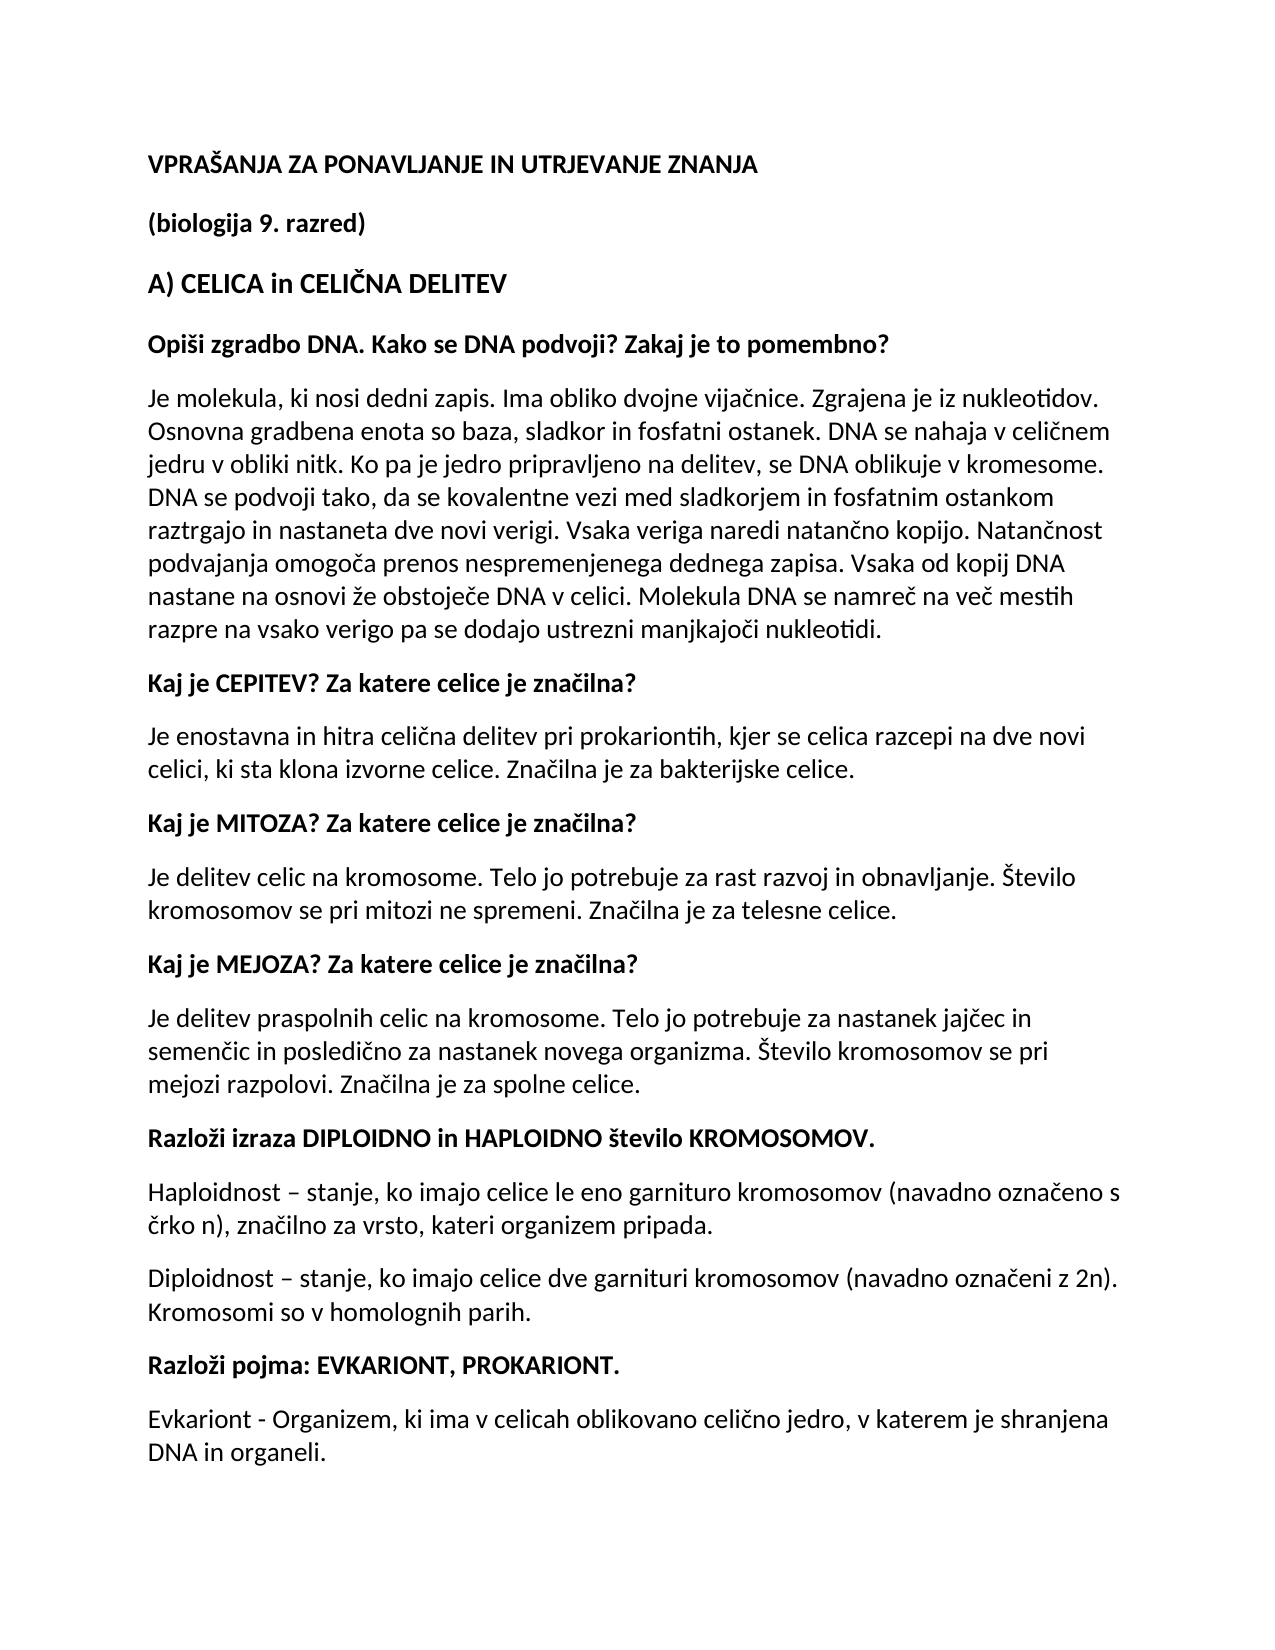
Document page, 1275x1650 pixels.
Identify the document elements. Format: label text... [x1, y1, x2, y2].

text Diploidnost – stanje, ko imajo celice dve garnituri kromosomov (navadno označeni z 2n). Kromosomi so v homolognih parih. [148, 1262, 1127, 1328]
text Je delitev praspolnih celic na kromosome. Telo jo potrebuje za nastanek jajčec in semenčic in posledično za nastanek novega organizma. Število kromosomov se pri mejozi razpolovi. Značilna je za spolne celice. [148, 1001, 1127, 1100]
text Opiši zgradbo DNA. Kako se DNA podvoji? Zakaj je to pomembno? [148, 327, 1127, 360]
text Kaj je MITOZA? Za katere celice je značilna? [148, 806, 1127, 839]
text Evkariont - Organizem, ki ima v celicah oblikovano celično jedro, v katerem je shranjena DNA in organeli. [148, 1402, 1127, 1468]
text Je enostavna in hitra celična delitev pri prokariontih, kjer se celica razcepi na dve novi celici, ki sta klona izvorne celice. Značilna je za bakterijske celice. [148, 719, 1127, 786]
text VPRAŠANJA ZA PONAVLJANJE IN UTRJEVANJE ZNANJA [148, 148, 1127, 181]
text Kaj je MEJOZA? Za katere celice je značilna? [148, 947, 1127, 980]
text Haploidnost – stanje, ko imajo celice le eno garnituro kromosomov (navadno označeno s črko n), značilno za vrsto, kateri organizem pripada. [148, 1175, 1127, 1241]
text Je molekula, ki nosi dedni zapis. Ima obliko dvojne vijačnice. Zgrajena je iz nukleotidov. Osnovna gradbena enota so baza, sladkor in fosfatni ostanek. DNA se nahaja v celičnem jedru v obliki nitk. Ko pa je jedro pripravljeno na delitev, se DNA oblikuje v kromesome. DNA se podvoji tako, da se kovalentne vezi med sladkorjem in fosfatnim ostankom raztrgajo in nastaneta dve novi verigi. Vsaka veriga naredi natančno kopijo. Natančnost podvajanja omogoča prenos nespremenjenega dednega zapisa. Vsaka od kopij DNA nastane na osnovi že obstoječe DNA v celici. Molekula DNA se namreč na več mestih razpre na vsako verigo pa se dodajo ustrezni manjkajoči nukleotidi. [148, 381, 1127, 645]
text (biologija 9. razred) [148, 206, 1127, 239]
text Kaj je CEPITEV? Za katere celice je značilna? [148, 666, 1127, 699]
text A) CELICA in CELIČNA DELITEV [148, 265, 1127, 301]
text Je delitev celic na kromosome. Telo jo potrebuje za rast razvoj in obnavljanje. Število kromosomov se pri mitozi ne spremeni. Značilna je za telesne celice. [148, 860, 1127, 926]
text Razloži izraza DIPLOIDNO in HAPLOIDNO število KROMOSOMOV. [148, 1121, 1127, 1154]
text Razloži pojma: EVKARIONT, PROKARIONT. [148, 1348, 1127, 1382]
